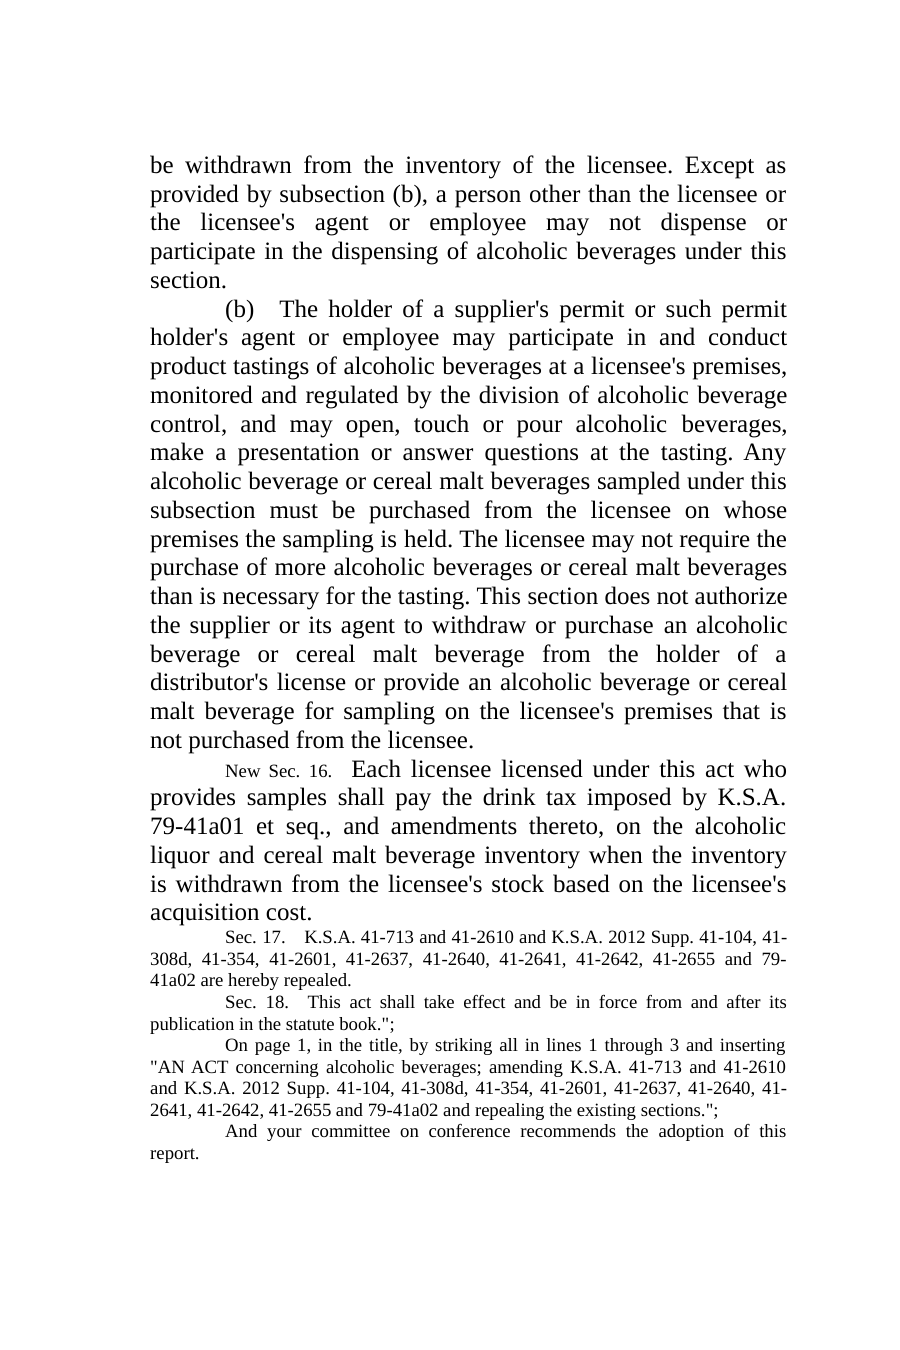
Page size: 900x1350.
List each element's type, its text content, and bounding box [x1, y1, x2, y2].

text And your committee on conference recommends the adoption of this report. [150, 1120, 787, 1163]
text On page 1, in the title, by striking all in lines 1 through 3 and inserting "AN ACT concerning alcoholic beverages; amending K.S.A. 41-713 and 41-2610 and K.S.A. 2012 Supp. 41-104, 41-308d, 41-354, 41-2601, 41-2637, 41-2640, 41-2641, 41-2642, 41-2655 and 79-41a02 and repealing the existing sections."; [150, 1034, 787, 1120]
text Sec. 17. K.S.A. 41-713 and 41-2610 and K.S.A. 2012 Supp. 41-104, 41-308d, 41-354, 41-2601, 41-2637, 41-2640, 41-2641, 41-2642, 41-2655 and 79-41a02 are hereby repealed. [150, 926, 787, 991]
text New Sec. 16. Each licensee licensed under this act who provides samples shall pay the drink tax imposed by K.S.A. 79-41a01 et seq., and amendments thereto, on the alcoholic liquor and cereal malt beverage inventory when the inventory is withdrawn from the licensee's stock based on the licensee's acquisition cost. [150, 754, 787, 926]
text Sec. 18. This act shall take effect and be in force from and after its publication in the statute book."; [150, 991, 787, 1034]
text (b) The holder of a supplier's permit or such permit holder's agent or employee may participate in and conduct product tastings of alcoholic beverages at a licensee's premises, monitored and regulated by the division of alcoholic beverage control, and may open, touch or pour alcoholic beverages, make a presentation or answer questions at the tasting. Any alcoholic beverage or cereal malt beverages sampled under this subsection must be purchased from the licensee on whose premises the sampling is held. The licensee may not require the purchase of more alcoholic beverages or cereal malt beverages than is necessary for the tasting. This section does not authorize the supplier or its agent to withdraw or purchase an alcoholic beverage or cereal malt beverage from the holder of a distributor's license or provide an alcoholic beverage or cereal malt beverage for sampling on the licensee's premises that is not purchased from the licensee. [150, 294, 787, 754]
text be withdrawn from the inventory of the licensee. Except as provided by subsection (b), a person other than the licensee or the licensee's agent or employee may not dispense or participate in the dispensing of alcoholic beverages under this section. [150, 150, 787, 294]
